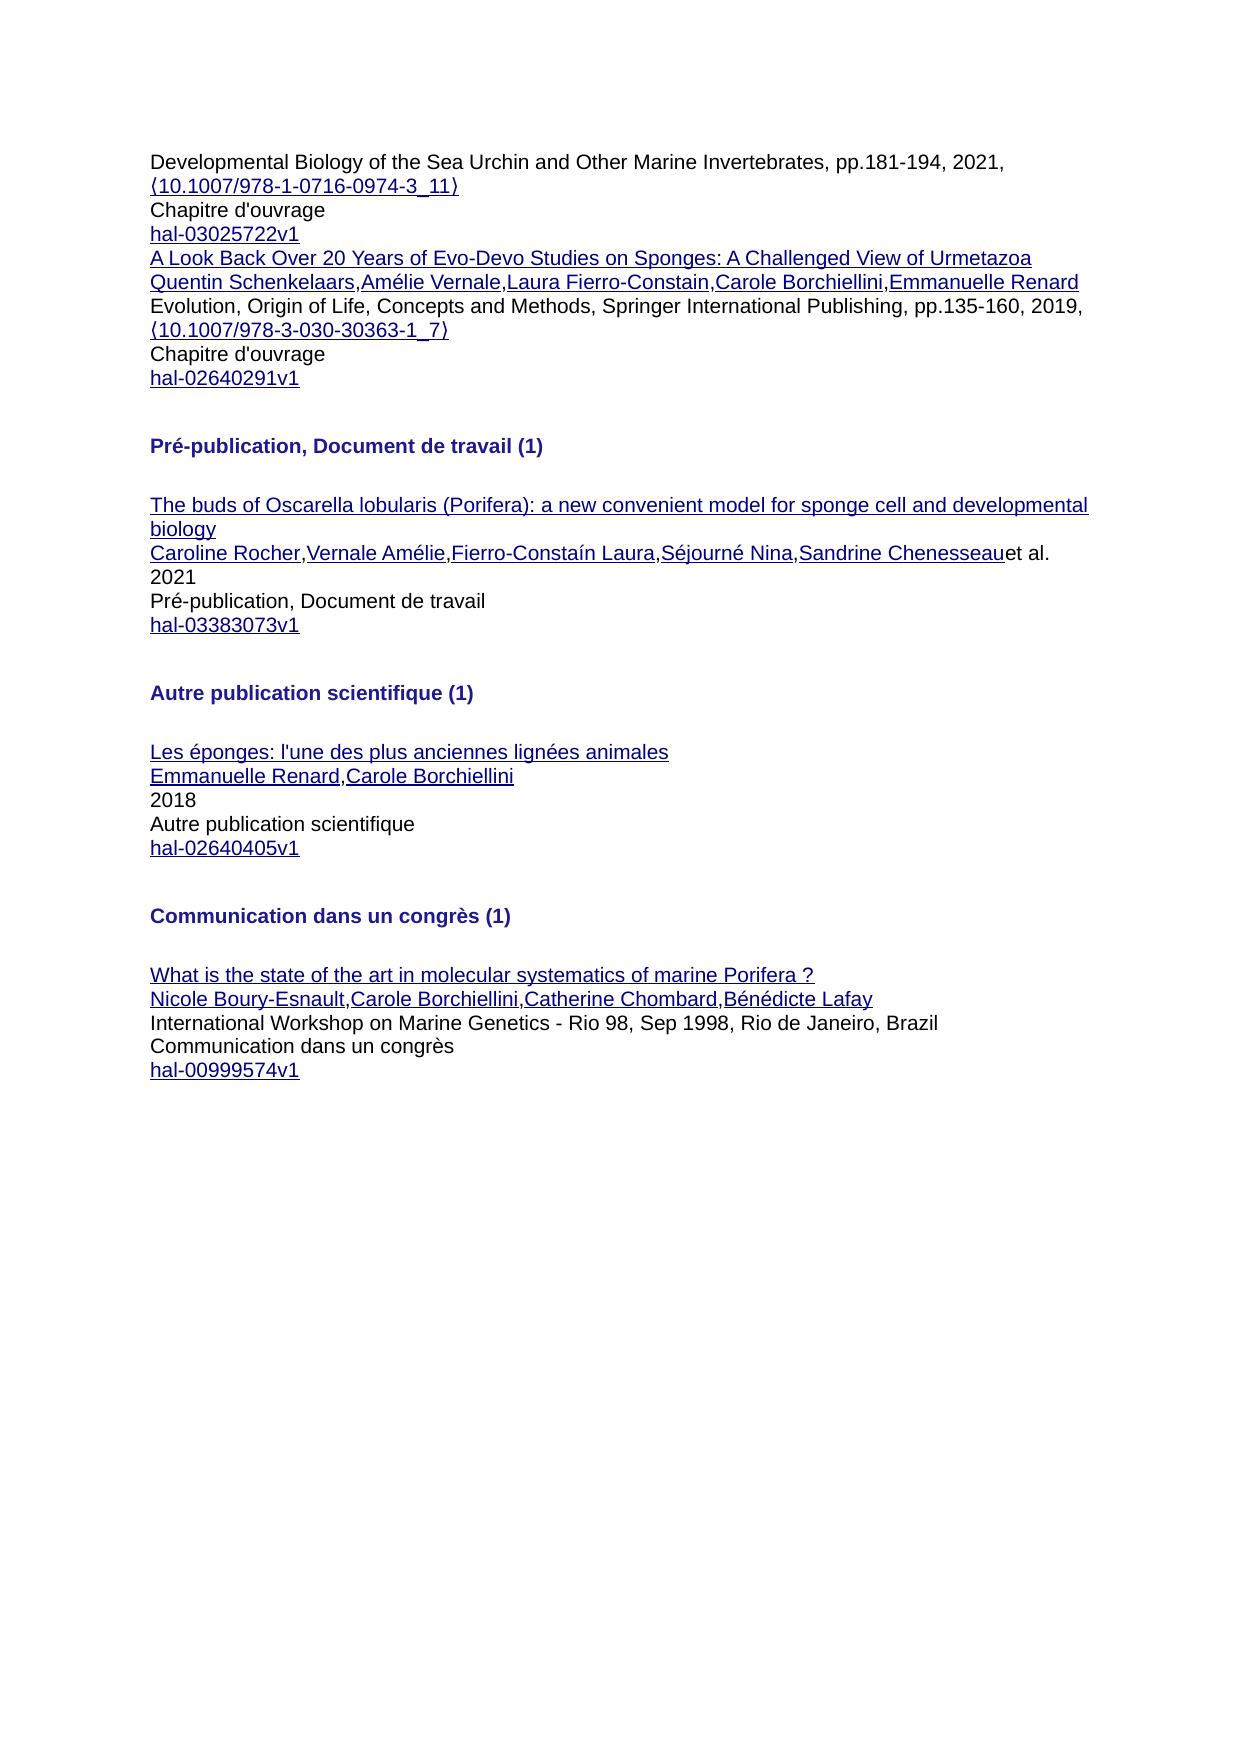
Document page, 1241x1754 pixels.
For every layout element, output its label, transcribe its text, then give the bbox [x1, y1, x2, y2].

subtitle Pré-publication, Document de travail (1) [150, 434, 1090, 458]
subtitle Autre publication scientifique (1) [150, 681, 1090, 705]
subtitle Communication dans un congrès (1) [150, 904, 1090, 928]
table_cell A Look Back Over 20 Years of Evo-Devo Studies on Sponges: A Challenged View of Urmetazoa Quentin Schenkelaars,Amélie Vernale,Laura Fierro-Constain,Carole Borchiellini,Emmanuelle Renard Evolution, Origin of Life, Concepts and Methods, Springer International Publishing, pp.135-160, 2019, ⟨10.1007/978-3-030-30363-1_7⟩ Chapitre d'ouvrage hal-02640291v1 [150, 246, 1090, 389]
table_header What is the state of the art in molecular systematics of marine Porifera ? Nicole Boury-Esnault,Carole Borchiellini,Catherine Chombard,Bénédicte Lafay International Workshop on Marine Genetics - Rio 98, Sep 1998, Rio de Janeiro, Brazil Communication dans un congrès hal-00999574v1 [150, 963, 1090, 1082]
table_header The buds of Oscarella lobularis (Porifera): a new convenient model for sponge cell and developmental biology Caroline Rocher,Vernale Amélie,Fierro-Constaín Laura,Séjourné Nina,Sandrine Chenesseauet al. 2021 Pré-publication, Document de travail hal-03383073v1 [150, 493, 1090, 636]
table_cell Developmental Biology of the Sea Urchin and Other Marine Invertebrates, pp.181-194, 2021, ⟨10.1007/978-1-0716-0974-3_11⟩ Chapitre d'ouvrage hal-03025722v1 [150, 150, 1090, 246]
table_header Les éponges: l'une des plus anciennes lignées animales Emmanuelle Renard,Carole Borchiellini 2018 Autre publication scientifique hal-02640405v1 [150, 740, 1090, 859]
